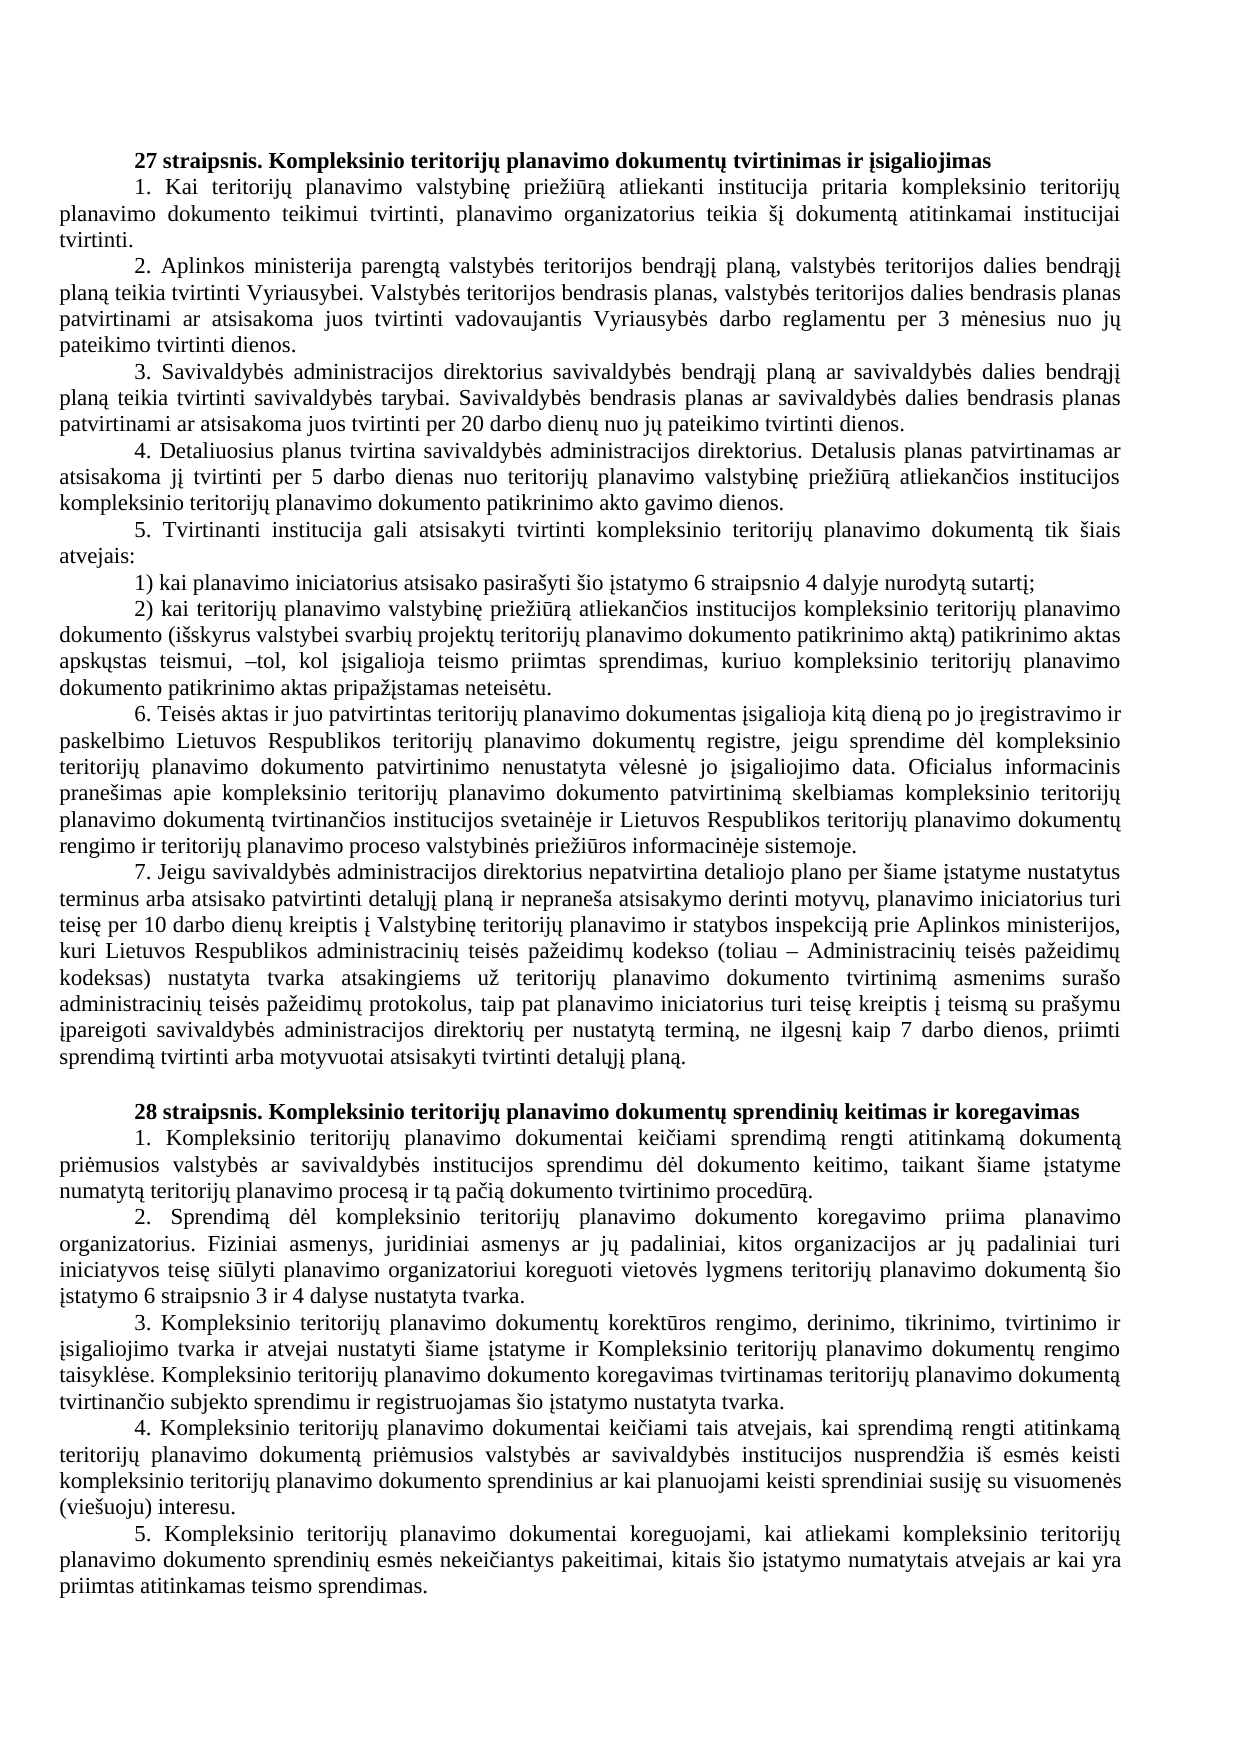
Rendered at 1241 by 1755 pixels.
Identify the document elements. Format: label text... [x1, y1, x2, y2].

text 7. Jeigu savivaldybės administracijos direktorius nepatvirtina detaliojo plano per šiame įstatyme nustatytus terminus arba atsisako patvirtinti detalųjį planą ir nepraneša atsisakymo derinti motyvų, planavimo iniciatorius turi teisę per 10 darbo dienų kreiptis į Valstybinę teritorijų planavimo ir statybos inspekciją prie Aplinkos ministerijos, kuri Lietuvos Respublikos administracinių teisės pažeidimų kodekso (toliau – Administracinių teisės pažeidimų kodeksas) nustatyta tvarka atsakingiems už teritorijų planavimo dokumento tvirtinimą asmenims surašo administracinių teisės pažeidimų protokolus, taip pat planavimo iniciatorius turi teisę kreiptis į teismą su prašymu įpareigoti savivaldybės administracijos direktorių per nustatytą terminą, ne ilgesnį kaip 7 darbo dienos, priimti sprendimą tvirtinti arba motyvuotai atsisakyti tvirtinti detalųjį planą. [59, 858, 1122, 1069]
text 2. Sprendimą dėl kompleksinio teritorijų planavimo dokumento koregavimo priima planavimo organizatorius. Fiziniai asmenys, juridiniai asmenys ar jų padaliniai, kitos organizacijos ar jų padaliniai turi iniciatyvos teisę siūlyti planavimo organizatoriui koreguoti vietovės lygmens teritorijų planavimo dokumentą šio įstatymo 6 straipsnio 3 ir 4 dalyse nustatyta tvarka. [59, 1203, 1122, 1309]
text 3. Savivaldybės administracijos direktorius savivaldybės bendrąjį planą ar savivaldybės dalies bendrąjį planą teikia tvirtinti savivaldybės tarybai. Savivaldybės bendrasis planas ar savivaldybės dalies bendrasis planas patvirtinami ar atsisakoma juos tvirtinti per 20 darbo dienų nuo jų pateikimo tvirtinti dienos. [59, 358, 1122, 437]
text 28 straipsnis. Kompleksinio teritorijų planavimo dokumentų sprendinių keitimas ir koregavimas [134, 1098, 1122, 1124]
text 27 straipsnis. Kompleksinio teritorijų planavimo dokumentų tvirtinimas ir įsigaliojimas [134, 147, 1122, 173]
text 4. Kompleksinio teritorijų planavimo dokumentai keičiami tais atvejais, kai sprendimą rengti atitinkamą teritorijų planavimo dokumentą priėmusios valstybės ar savivaldybės institucijos nusprendžia iš esmės keisti kompleksinio teritorijų planavimo dokumento sprendinius ar kai planuojami keisti sprendiniai susiję su visuomenės (viešuoju) interesu. [59, 1414, 1122, 1520]
text 2. Aplinkos ministerija parengtą valstybės teritorijos bendrąjį planą, valstybės teritorijos dalies bendrąjį planą teikia tvirtinti Vyriausybei. Valstybės teritorijos bendrasis planas, valstybės teritorijos dalies bendrasis planas patvirtinami ar atsisakoma juos tvirtinti vadovaujantis Vyriausybės darbo reglamentu per 3 mėnesius nuo jų pateikimo tvirtinti dienos. [59, 252, 1122, 358]
text 6. Teisės aktas ir juo patvirtintas teritorijų planavimo dokumentas įsigalioja kitą dieną po jo įregistravimo ir paskelbimo Lietuvos Respublikos teritorijų planavimo dokumentų registre, jeigu sprendime dėl kompleksinio teritorijų planavimo dokumento patvirtinimo nenustatyta vėlesnė jo įsigaliojimo data. Oficialus informacinis pranešimas apie kompleksinio teritorijų planavimo dokumento patvirtinimą skelbiamas kompleksinio teritorijų planavimo dokumentą tvirtinančios institucijos svetainėje ir Lietuvos Respublikos teritorijų planavimo dokumentų rengimo ir teritorijų planavimo proceso valstybinės priežiūros informacinėje sistemoje. [59, 700, 1122, 858]
text 1. Kompleksinio teritorijų planavimo dokumentai keičiami sprendimą rengti atitinkamą dokumentą priėmusios valstybės ar savivaldybės institucijos sprendimu dėl dokumento keitimo, taikant šiame įstatyme numatytą teritorijų planavimo procesą ir tą pačią dokumento tvirtinimo procedūrą. [59, 1124, 1122, 1203]
text 5. Kompleksinio teritorijų planavimo dokumentai koreguojami, kai atliekami kompleksinio teritorijų planavimo dokumento sprendinių esmės nekeičiantys pakeitimai, kitais šio įstatymo numatytais atvejais ar kai yra priimtas atitinkamas teismo sprendimas. [59, 1520, 1122, 1599]
text 2) kai teritorijų planavimo valstybinę priežiūrą atliekančios institucijos kompleksinio teritorijų planavimo dokumento (išskyrus valstybei svarbių projektų teritorijų planavimo dokumento patikrinimo aktą) patikrinimo aktas apskųstas teismui, –tol, kol įsigalioja teismo priimtas sprendimas, kuriuo kompleksinio teritorijų planavimo dokumento patikrinimo aktas pripažįstamas neteisėtu. [59, 595, 1122, 700]
text 4. Detaliuosius planus tvirtina savivaldybės administracijos direktorius. Detalusis planas patvirtinamas ar atsisakoma jį tvirtinti per 5 darbo dienas nuo teritorijų planavimo valstybinę priežiūrą atliekančios institucijos kompleksinio teritorijų planavimo dokumento patikrinimo akto gavimo dienos. [59, 437, 1122, 516]
text 1) kai planavimo iniciatorius atsisako pasirašyti šio įstatymo 6 straipsnio 4 dalyje nurodytą sutartį; [59, 568, 1122, 595]
text 3. Kompleksinio teritorijų planavimo dokumentų korektūros rengimo, derinimo, tikrinimo, tvirtinimo ir įsigaliojimo tvarka ir atvejai nustatyti šiame įstatyme ir Kompleksinio teritorijų planavimo dokumentų rengimo taisyklėse. Kompleksinio teritorijų planavimo dokumento koregavimas tvirtinamas teritorijų planavimo dokumentą tvirtinančio subjekto sprendimu ir registruojamas šio įstatymo nustatyta tvarka. [59, 1309, 1122, 1414]
text 1. Kai teritorijų planavimo valstybinę priežiūrą atliekanti institucija pritaria kompleksinio teritorijų planavimo dokumento teikimui tvirtinti, planavimo organizatorius teikia šį dokumentą atitinkamai institucijai tvirtinti. [59, 173, 1122, 252]
text 5. Tvirtinanti institucija gali atsisakyti tvirtinti kompleksinio teritorijų planavimo dokumentą tik šiais atvejais: [59, 516, 1122, 568]
